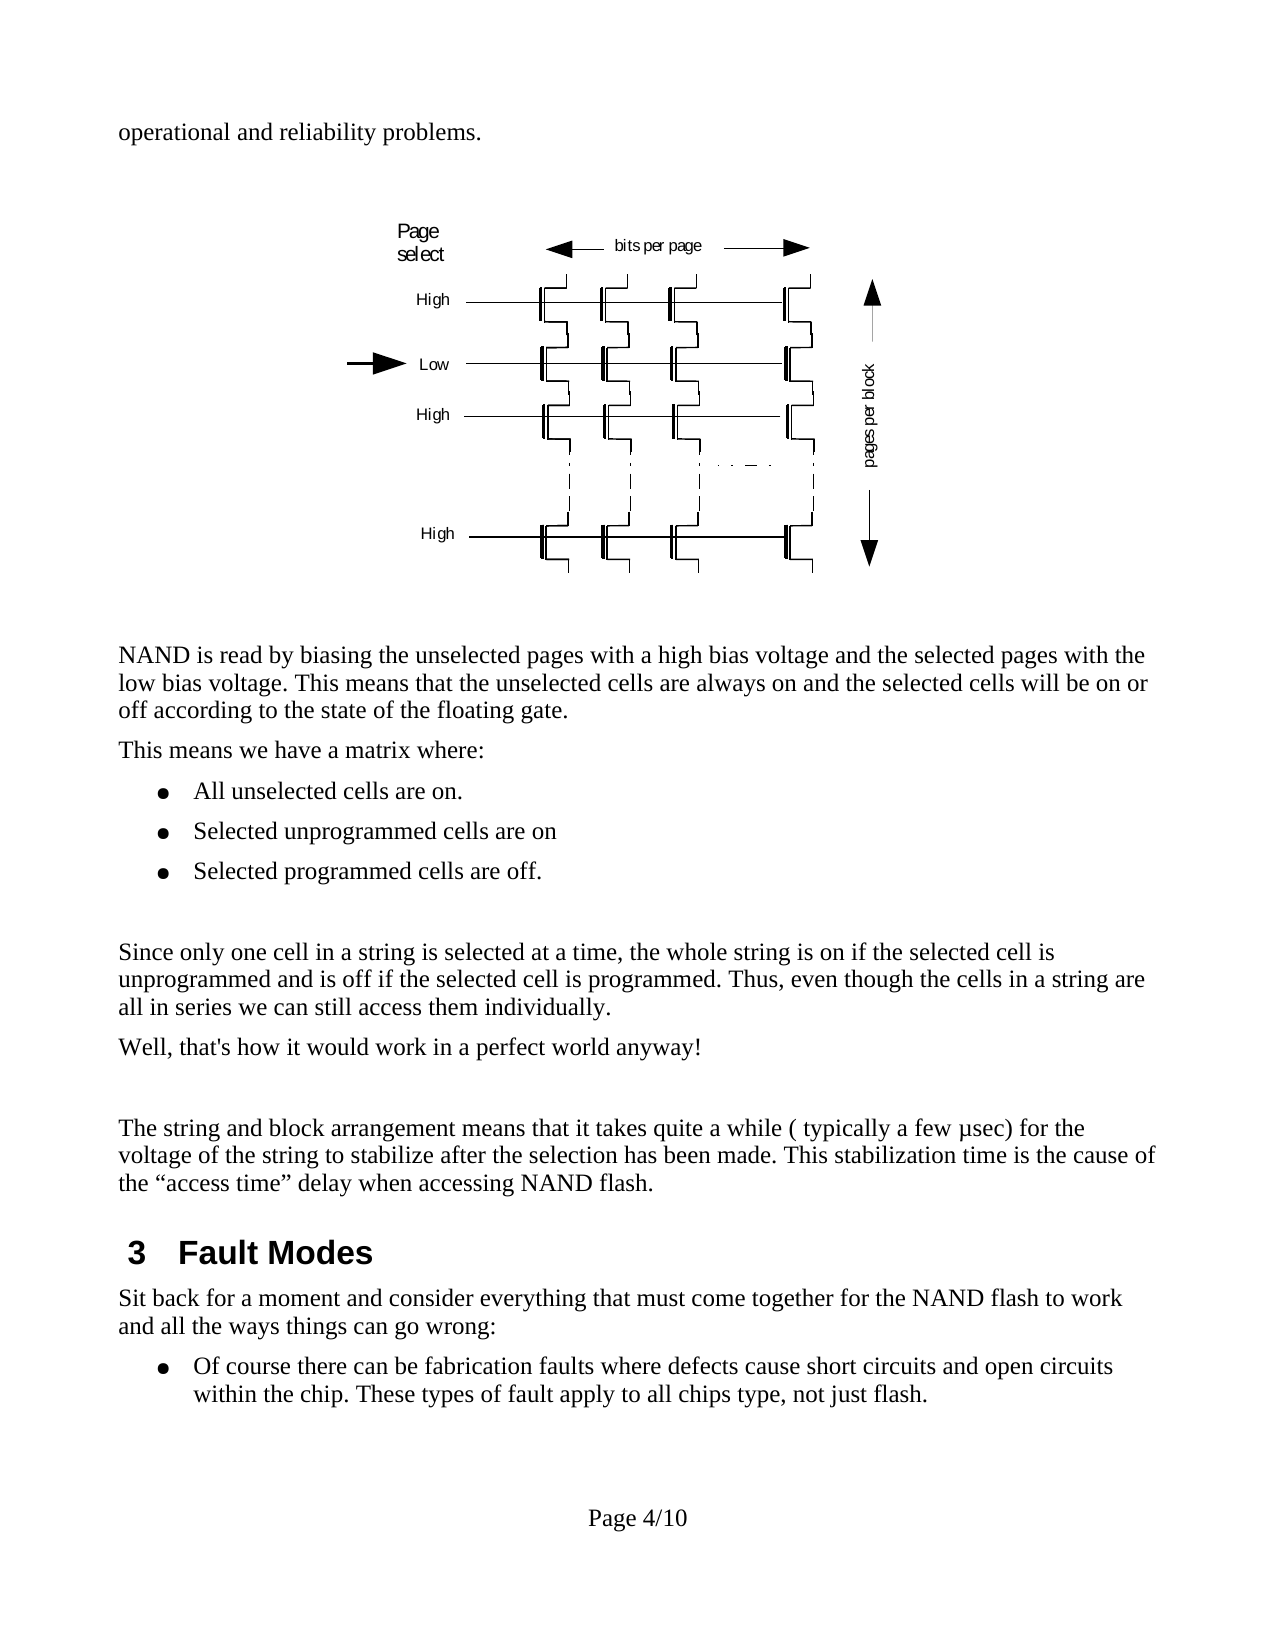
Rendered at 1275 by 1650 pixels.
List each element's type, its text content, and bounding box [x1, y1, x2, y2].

text This means we have a matrix where: [118, 737, 1157, 764]
list Selected programmed cells are off. [156, 857, 1157, 885]
text Since only one cell in a string is selected at a time, the whole string is on if the selected cell is unprogrammed and is off if the selected cell is programmed. Thus, even though the cells in a string are all in series we can still access them individually. [118, 938, 1157, 1021]
list Of course there can be fabrication faults where defects cause short circuits and open circuits within the chip. These types of fault apply to all chips type, not just flash. [156, 1352, 1157, 1408]
text The string and block arrangement means that it takes quite a while ( typically a few µsec) for the voltage of the string to stabilize after the selection has been made. This stabilization time is the cause of the “access time” delay when accessing NAND flash. [118, 1114, 1157, 1197]
text NAND is read by biasing the unselected pages with a high bias voltage and the selected pages with the low bias voltage. This means that the unselected cells are always on and the selected cells will be on or off according to the state of the floating gate. [118, 198, 1157, 724]
list Selected unprogrammed cells are on [156, 817, 1157, 845]
text Sit back for a moment and consider everything that must come together for the NAND flash to work and all the ways things can go wrong: [118, 1284, 1157, 1340]
subtitle Fault Modes [118, 1234, 1157, 1272]
text operational and reliability problems. [118, 118, 1157, 146]
list All unselected cells are on. [156, 777, 1157, 804]
text Well, that's how it would work in a perfect world anyway! [118, 1033, 1157, 1061]
